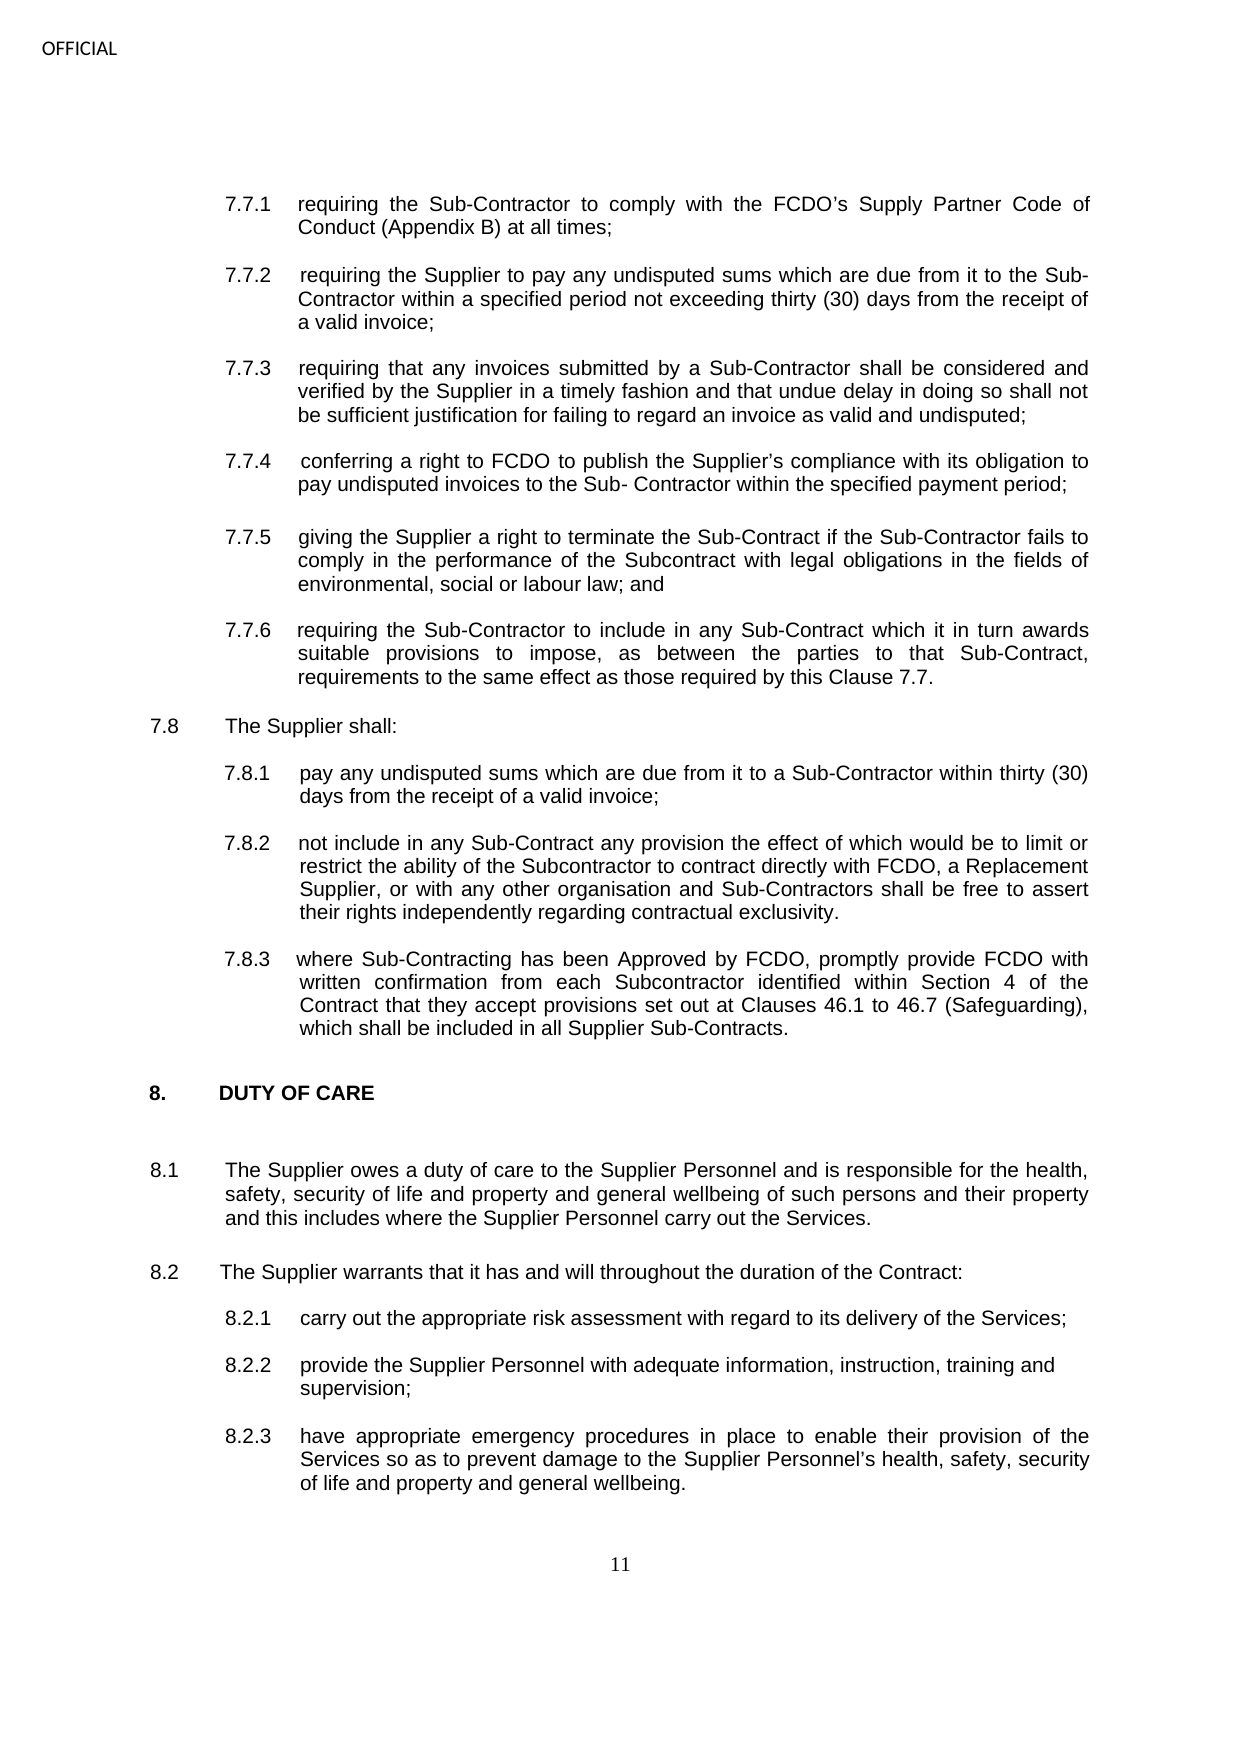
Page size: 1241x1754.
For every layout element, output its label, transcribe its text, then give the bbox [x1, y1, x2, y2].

text 7.8.1 pay any undisputed sums which are due from it to a Sub-Contractor within thirty (30) days from the receipt of a valid invoice; [224, 761, 1090, 808]
text 7.7.4 conferring a right to FCDO to publish the Supplier’s compliance with its obligation to pay undisputed invoices to the Sub- Contractor within the specified payment period; [225, 450, 1090, 496]
text 7.8.3 where Sub-Contracting has been Approved by FCDO, promptly provide FCDO with written confirmation from each Subcontractor identified within Section 4 of the Contract that they accept provisions set out at Clauses 46.1 to 46.7 (Safeguarding), which shall be included in all Supplier Sub-Contracts. [224, 947, 1090, 1040]
text 7.7.2 requiring the Supplier to pay any undisputed sums which are due from it to the Sub-Contractor within a specified period not exceeding thirty (30) days from the receipt of a valid invoice; [225, 264, 1090, 334]
text 8.2.2 provide the Supplier Personnel with adequate information, instruction, training and supervision; [225, 1353, 1090, 1400]
text 8.1 The Supplier owes a duty of care to the Supplier Personnel and is responsible for the health, safety, security of life and property and general wellbeing of such persons and their property and this includes where the Supplier Personnel carry out the Services. [150, 1159, 1090, 1230]
text 7.7.1 requiring the Sub-Contractor to comply with the FCDO’s Supply Partner Code of Conduct (Appendix B) at all times; [225, 192, 1090, 239]
text 7.7.3 requiring that any invoices submitted by a Sub-Contractor shall be considered and verified by the Supplier in a timely fashion and that undue delay in doing so shall not be sufficient justification for failing to regard an invoice as valid and undisputed; [225, 357, 1090, 427]
text 7.7.5 giving the Supplier a right to terminate the Sub-Contract if the Sub-Contractor fails to comply in the performance of the Subcontract with legal obligations in the fields of environmental, social or labour law; and [225, 526, 1090, 596]
text 7.8 The Supplier shall: [150, 715, 1090, 738]
text 7.7.6 requiring the Sub-Contractor to include in any Sub-Contract which it in turn awards suitable provisions to impose, as between the parties to that Sub-Contract, requirements to the same effect as those required by this Clause 7.7. [225, 619, 1090, 688]
text 8.2.1 carry out the appropriate risk assessment with regard to its delivery of the Services; [225, 1307, 1090, 1330]
text 8.2 The Supplier warrants that it has and will throughout the duration of the Contract: [150, 1260, 1090, 1284]
text 7.8.2 not include in any Sub-Contract any provision the effect of which would be to limit or restrict the ability of the Subcontractor to contract directly with FCDO, a Replacement Supplier, or with any other organisation and Sub-Contractors shall be free to assert their rights independently regarding contractual exclusivity. [224, 831, 1090, 924]
text 8. DUTY OF CARE [149, 1082, 1090, 1105]
text 8.2.3 have appropriate emergency procedures in place to enable their provision of the Services so as to prevent damage to the Supplier Personnel’s health, safety, security of life and property and general wellbeing. [225, 1425, 1090, 1494]
